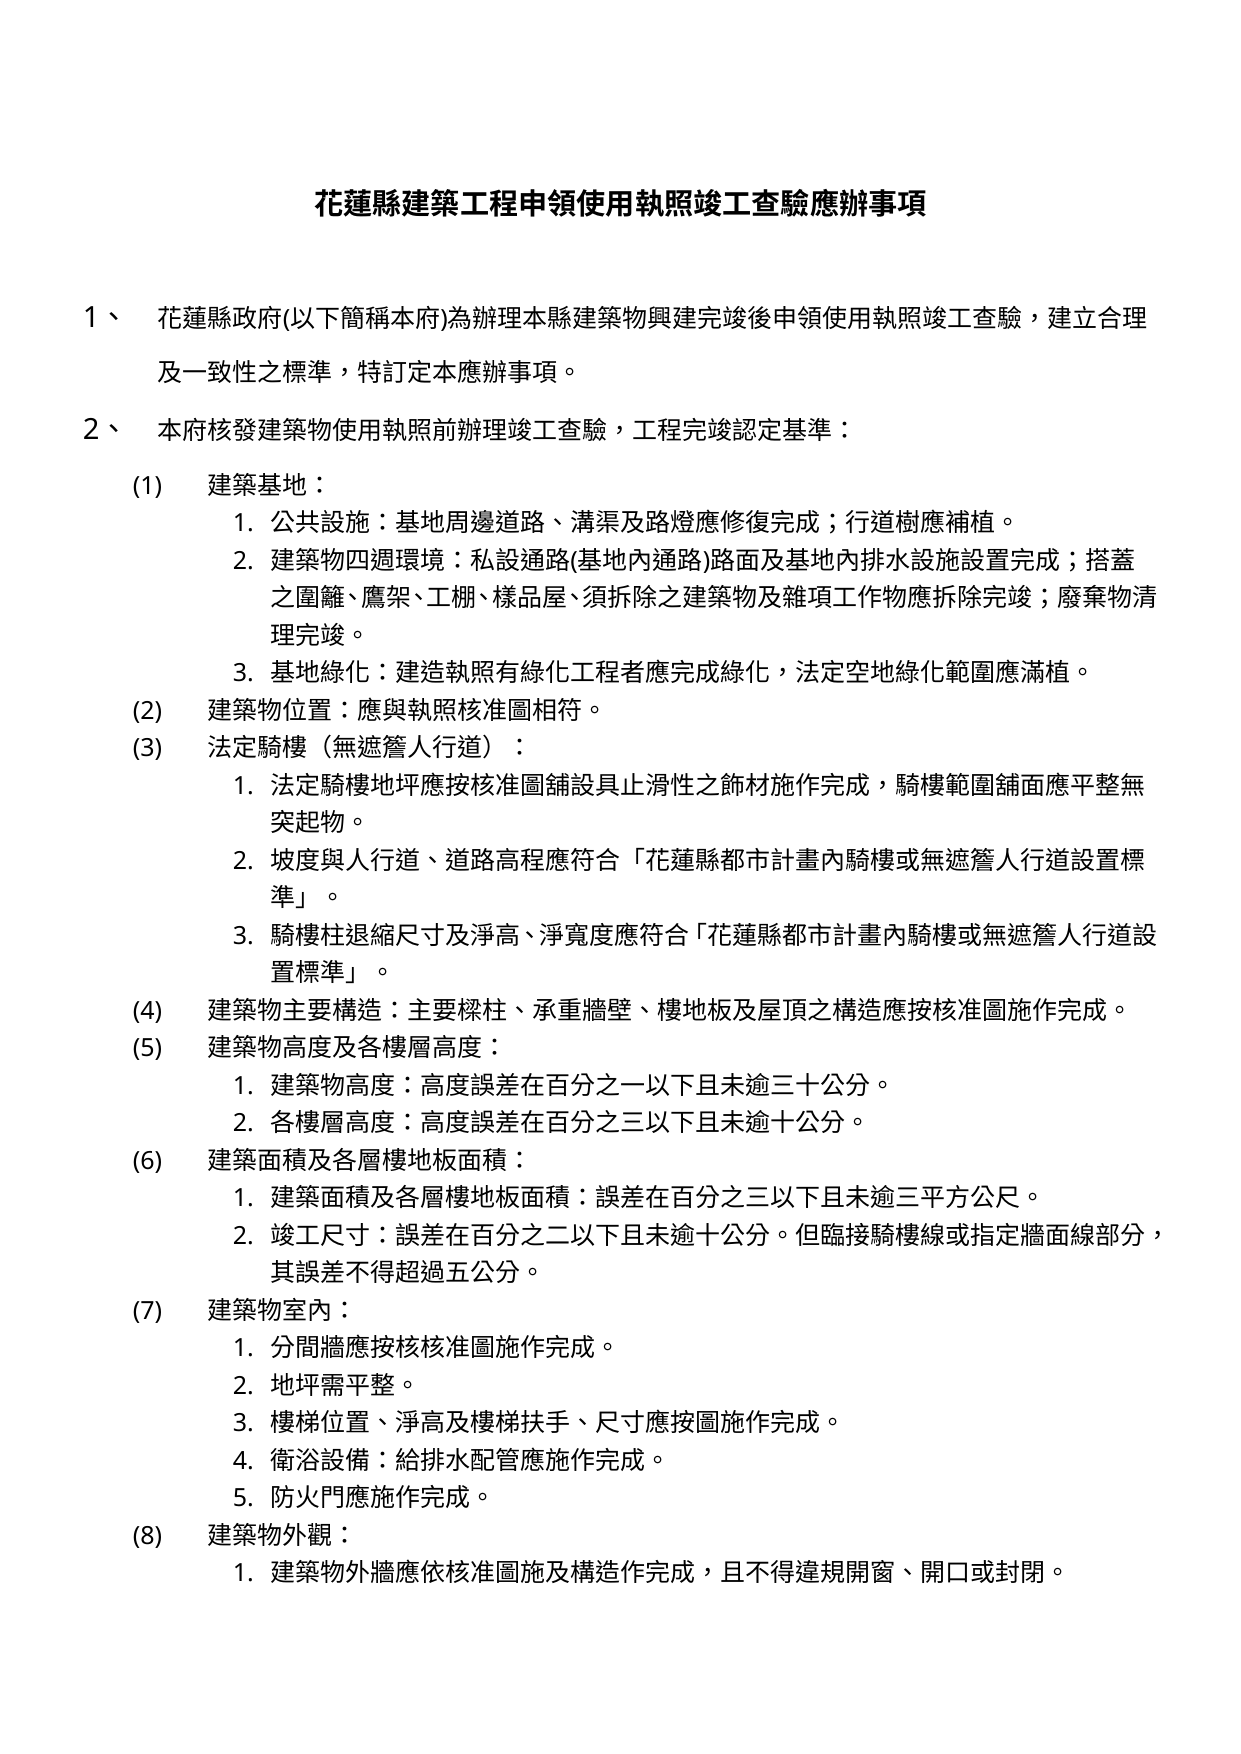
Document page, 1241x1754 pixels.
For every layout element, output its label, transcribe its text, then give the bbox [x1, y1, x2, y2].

list 防火門應施作完成。 [233, 1477, 1157, 1514]
list 法定騎樓（無遮簷人行道）： [133, 727, 1157, 764]
list 地坪需平整。 [233, 1364, 1157, 1402]
list 建築物室內： [133, 1289, 1157, 1327]
list 建築面積及各層樓地板面積：誤差在百分之三以下且未逾三平方公尺。 [233, 1177, 1157, 1214]
list 建築物位置：應與執照核准圖相符。 [133, 689, 1157, 727]
list 基地綠化：建造執照有綠化工程者應完成綠化，法定空地綠化範圍應滿植。 [233, 652, 1157, 689]
list 分間牆應按核核准圖施作完成。 [233, 1327, 1157, 1364]
list 坡度與人行道、道路高程應符合「花蓮縣都市計畫內騎樓或無遮簷人行道設置標準」。 [233, 839, 1157, 914]
list 樓梯位置、淨高及樓梯扶手、尺寸應按圖施作完成。 [233, 1402, 1157, 1439]
list 建築物外觀： [133, 1514, 1157, 1552]
list 建築物外牆應依核准圖施及構造作完成，且不得違規開窗、開口或封閉。 [233, 1552, 1157, 1589]
list 建築物四週環境：私設通路(基地內通路)路面及基地內排水設施設置完成；搭蓋之圍籬、鷹架、工棚、樣品屋、須拆除之建築物及雜項工作物應拆除完竣；廢棄物清理完竣。 [233, 539, 1157, 652]
list 各樓層高度：高度誤差在百分之三以下且未逾十公分。 [233, 1102, 1157, 1139]
list 花蓮縣政府(以下簡稱本府)為辦理本縣建築物興建完竣後申領使用執照竣工查驗，建立合理及一致性之標準，特訂定本應辦事項。 [83, 277, 1157, 389]
list 竣工尺寸：誤差在百分之二以下且未逾十公分。但臨接騎樓線或指定牆面線部分，其誤差不得超過五公分。 [233, 1214, 1157, 1289]
list 本府核發建築物使用執照前辦理竣工查驗，工程完竣認定基準： [83, 389, 1157, 464]
list 公共設施：基地周邊道路、溝渠及路燈應修復完成；行道樹應補植。 [233, 502, 1157, 539]
list 建築物主要構造：主要樑柱、承重牆壁、樓地板及屋頂之構造應按核准圖施作完成。 [133, 989, 1157, 1027]
list 建築基地： [133, 464, 1157, 502]
list 建築物高度：高度誤差在百分之一以下且未逾三十公分。 [233, 1064, 1157, 1102]
list 騎樓柱退縮尺寸及淨高、淨寬度應符合「花蓮縣都市計畫內騎樓或無遮簷人行道設置標準」。 [233, 914, 1157, 989]
list 法定騎樓地坪應按核准圖舖設具止滑性之飾材施作完成，騎樓範圍舖面應平整無突起物。 [233, 764, 1157, 839]
list 建築物高度及各樓層高度： [133, 1027, 1157, 1064]
list 衛浴設備：給排水配管應施作完成。 [233, 1439, 1157, 1477]
list 建築面積及各層樓地板面積： [133, 1139, 1157, 1177]
text 花蓮縣建築工程申領使用執照竣工查驗應辦事項 [83, 164, 1157, 239]
